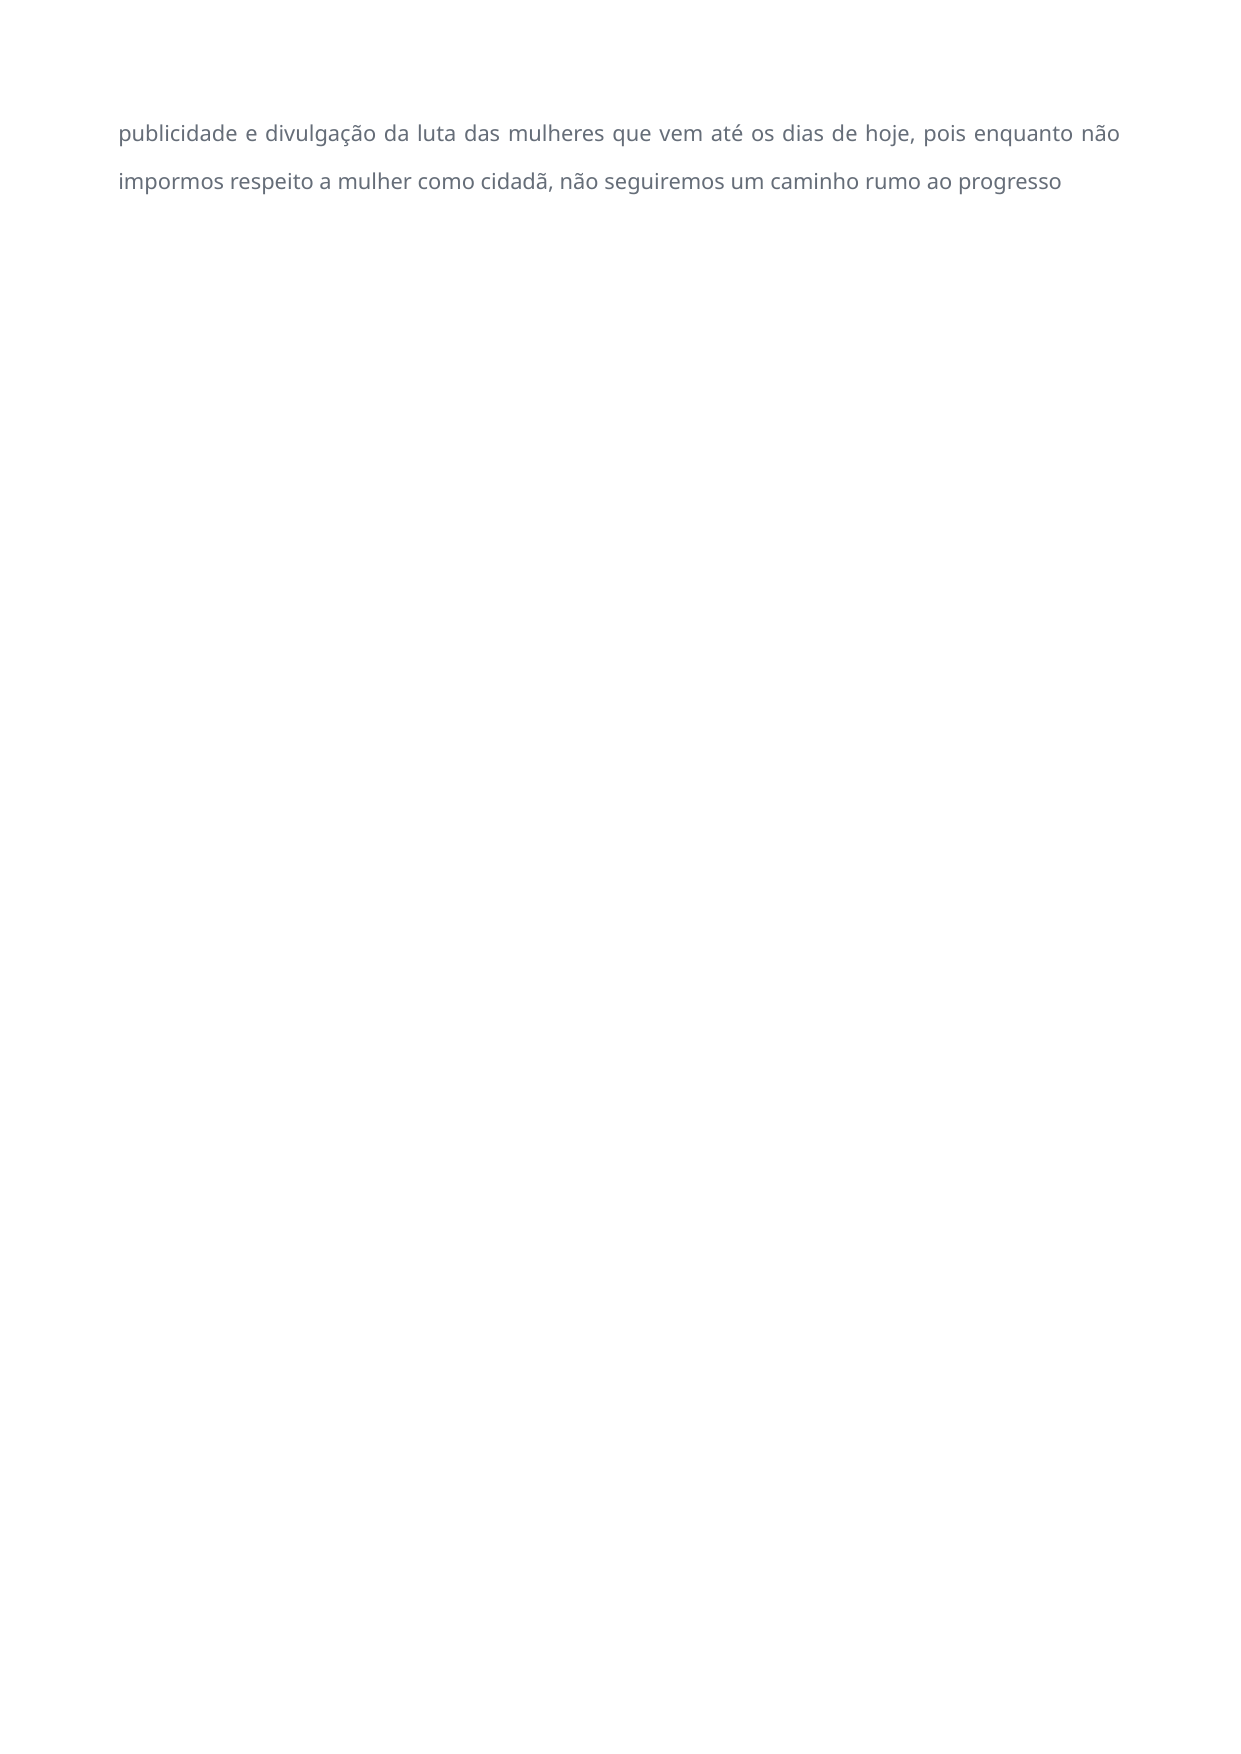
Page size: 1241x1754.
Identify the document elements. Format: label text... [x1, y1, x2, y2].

text publicidade e divulgação da luta das mulheres que vem até os dias de hoje, pois enquanto não impormos respeito a mulher como cidadã, não seguiremos um caminho rumo ao progresso [118, 118, 1122, 196]
